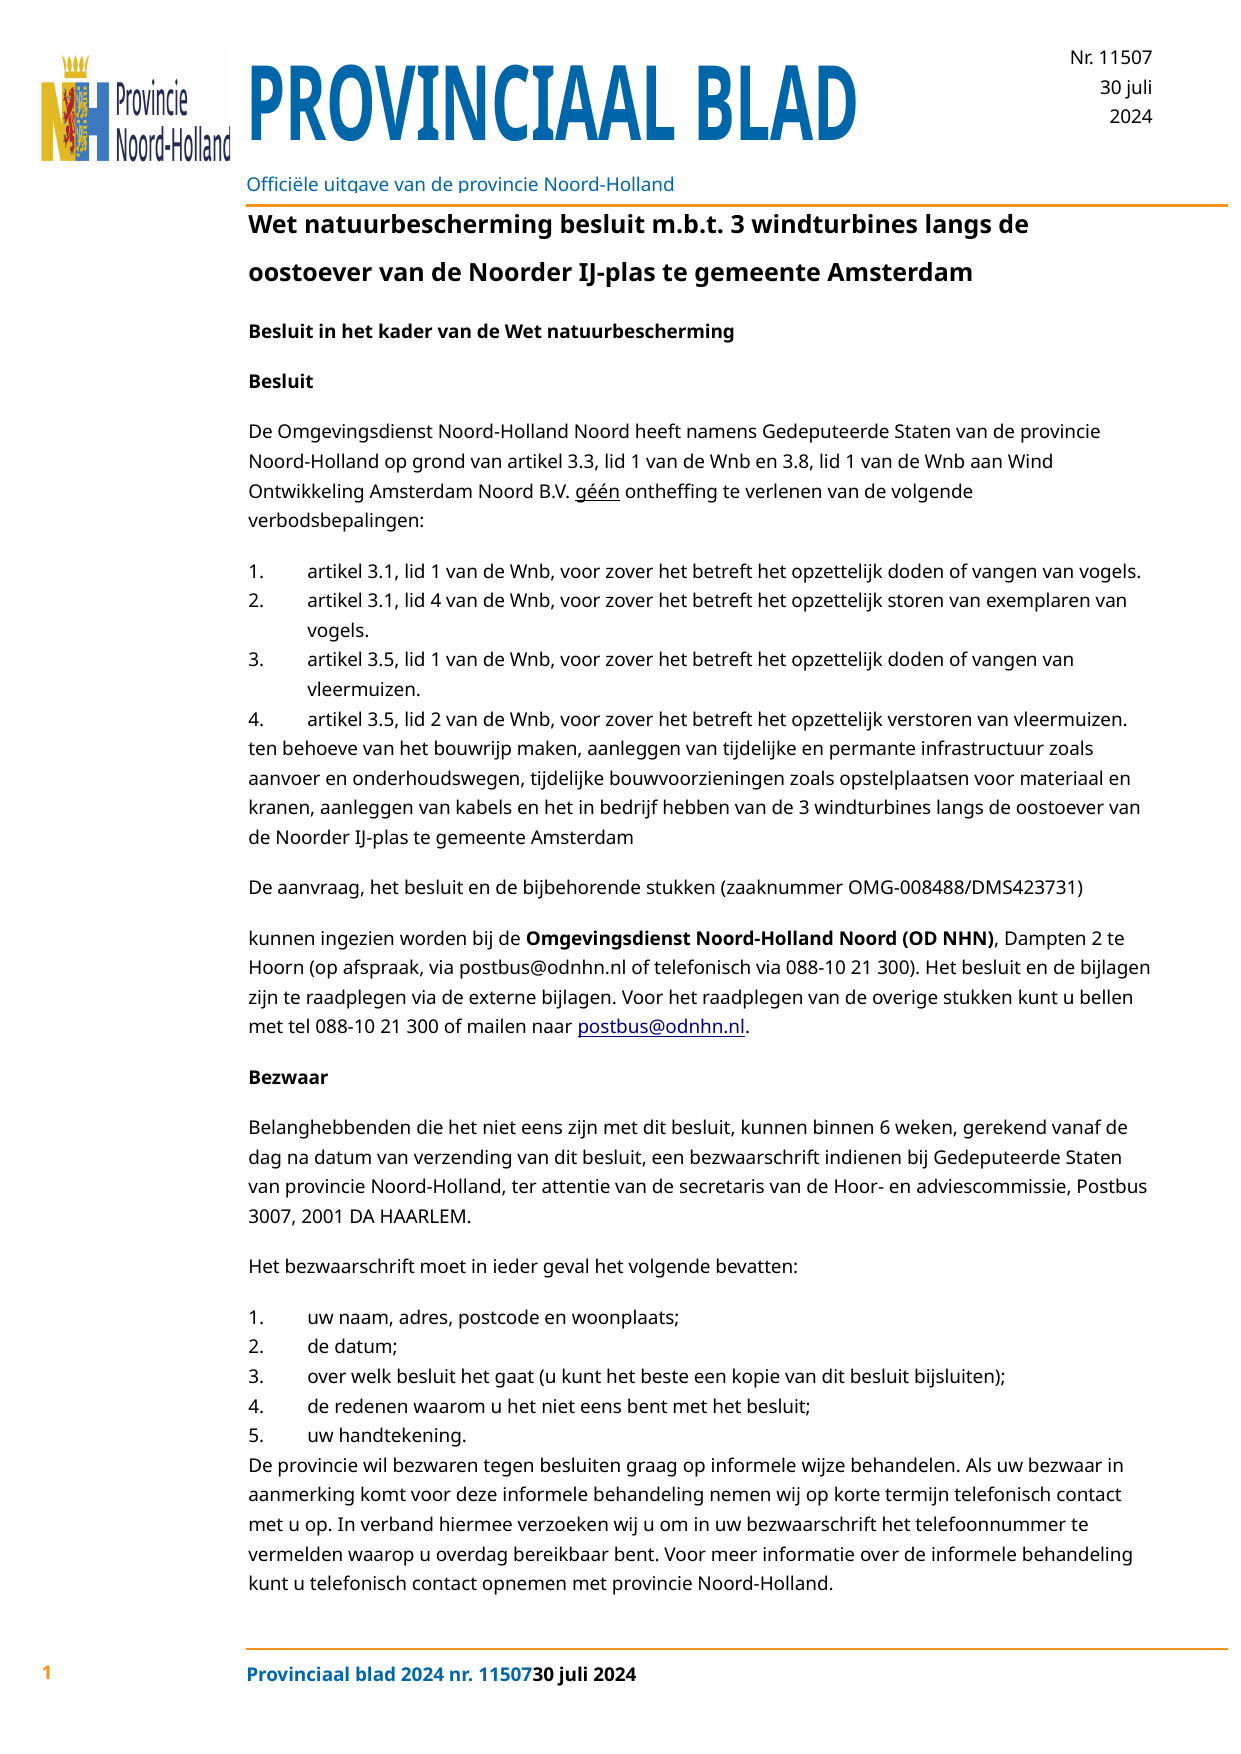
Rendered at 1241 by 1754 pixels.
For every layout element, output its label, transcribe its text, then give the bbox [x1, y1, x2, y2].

text De provincie wil bezwaren tegen besluiten graag op informele wijze behandelen. Als uw bezwaar in aanmerking komt voor deze informele behandeling nemen wij op korte termijn telefonisch contact met u op. In verband hiermee verzoeken wij u om in uw bezwaarschrift het telefoonnummer te vermelden waarop u overdag bereikbaar bent. Voor meer informatie over de informele behandeling kunt u telefonisch contact opnemen met provincie Noord-Holland. [248, 1452, 1152, 1596]
list artikel 3.5, lid 1 van de Wnb, voor zover het betreft het opzettelijk doden of vangen van vleermuizen. [248, 647, 1152, 702]
list de datum; [248, 1334, 1152, 1359]
list artikel 3.5, lid 2 van de Wnb, voor zover het betreft het opzettelijk verstoren van vleermuizen. [248, 706, 1152, 732]
text Wet natuurbescherming besluit m.b.t. 3 windturbines langs de oostoever van de Noorder IJ-plas te gemeente Amsterdam [248, 207, 1152, 288]
text Het bezwaarschrift moet in ieder geval het volgende bevatten: [248, 1254, 1152, 1279]
list uw handtekening. [248, 1422, 1152, 1448]
list artikel 3.1, lid 4 van de Wnb, voor zover het betreft het opzettelijk storen van exemplaren van vogels. [248, 587, 1152, 643]
picture [41, 47, 231, 172]
text De aanvraag, het besluit en de bijbehorende stukken (zaaknummer OMG-008488/DMS423731) [248, 874, 1152, 900]
list artikel 3.1, lid 1 van de Wnb, voor zover het betreft het opzettelijk doden of vangen van vogels. [248, 558, 1152, 584]
list uw naam, adres, postcode en woonplaats; [248, 1304, 1152, 1330]
text Besluit in het kader van de Wet natuurbescherming [248, 318, 1152, 344]
list de redenen waarom u het niet eens bent met het besluit; [248, 1393, 1152, 1419]
text Bezwaar [248, 1064, 1152, 1090]
text Besluit [248, 368, 1152, 394]
text Belanghebbenden die het niet eens zijn met dit besluit, kunnen binnen 6 weken, gerekend vanaf de dag na datum van verzending van dit besluit, een bezwaarschrift indienen bij Gedeputeerde Staten van provincie Noord-Holland, ter attentie van de secretaris van de Hoor- en adviescommissie, Postbus 3007, 2001 DA HAARLEM. [248, 1114, 1152, 1229]
text kunnen ingezien worden bij de Omgevingsdienst Noord-Holland Noord (OD NHN), Dampten 2 te Hoorn (op afspraak, via postbus@odnhn.nl of telefonisch via 088-10 21 300). Het besluit en de bijlagen zijn te raadplegen via de externe bijlagen. Voor het raadplegen van de overige stukken kunt u bellen met tel 088-10 21 300 of mailen naar postbus@odnhn.nl. [248, 925, 1152, 1039]
text ten behoeve van het bouwrijp maken, aanleggen van tijdelijke en permante infrastructuur zoals aanvoer en onderhoudswegen, tijdelijke bouwvoorzieningen zoals opstelplaatsen voor materiaal en kranen, aanleggen van kabels en het in bedrijf hebben van de 3 windturbines langs de oostoever van de Noorder IJ-plas te gemeente Amsterdam [248, 735, 1152, 850]
list over welk besluit het gaat (u kunt het beste een kopie van dit besluit bijsluiten); [248, 1363, 1152, 1389]
text De Omgevingsdienst Noord-Holland Noord heeft namens Gedeputeerde Staten van de provincie Noord-Holland op grond van artikel 3.3, lid 1 van de Wnb en 3.8, lid 1 van de Wnb aan Wind Ontwikkeling Amsterdam Noord B.V. géén ontheffing te verlenen van de volgende verbodsbepalingen: [248, 419, 1152, 533]
